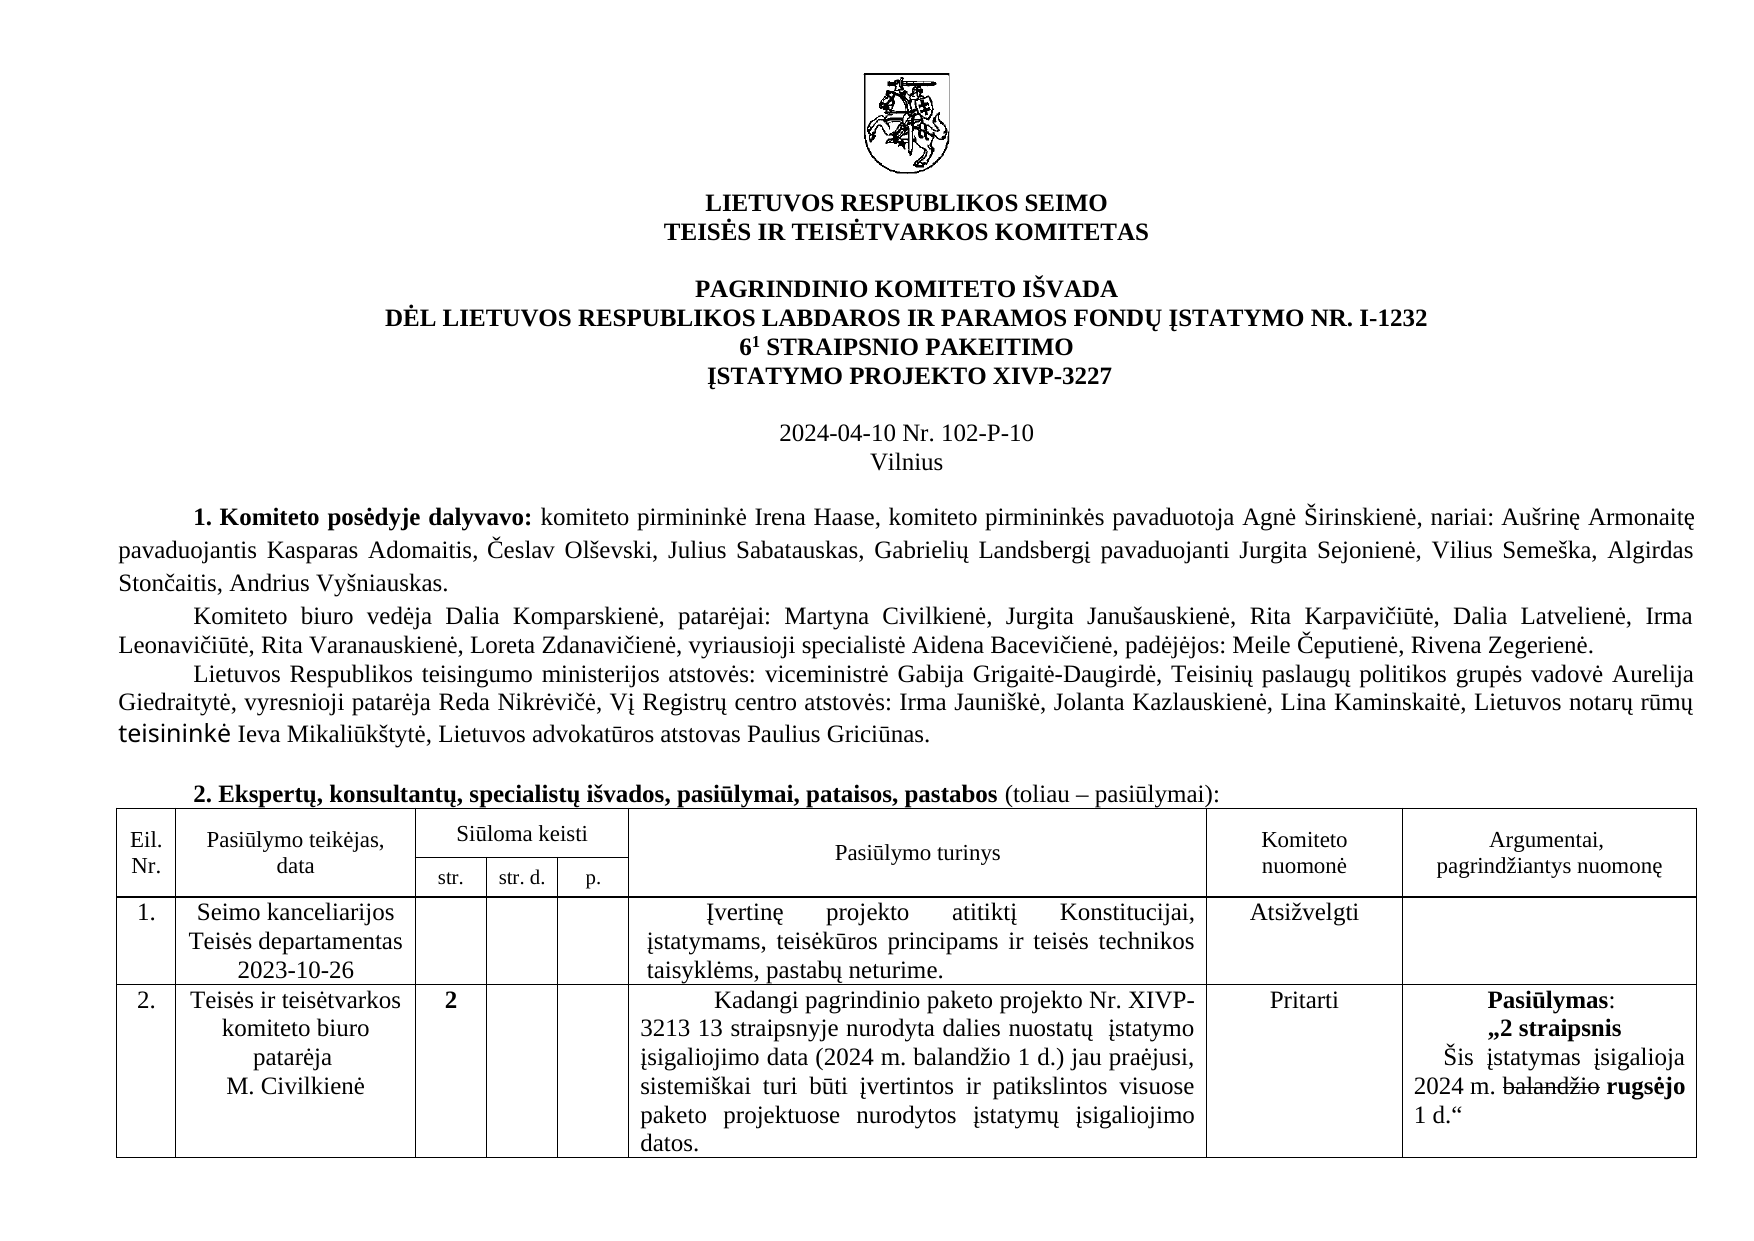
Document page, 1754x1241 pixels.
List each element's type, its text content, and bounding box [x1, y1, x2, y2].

subtitle 61 STRAIPSNIO PAKEITIMO [118, 332, 1695, 361]
text TEISĖS IR TEISĖTVARKOS KOMITETAS [118, 217, 1695, 246]
table_cell 1. [117, 898, 175, 984]
table_header Pasiūlymo turinys [629, 809, 1206, 896]
table_header Eil. Nr. [117, 809, 175, 896]
table_cell str. d. [487, 858, 557, 896]
table_header Pasiūlymo teikėjas, data [176, 809, 415, 896]
subtitle ĮSTATYMO PROJEKTO XIVP-3227 [118, 361, 1695, 389]
table_cell Teisės ir teisėtvarkos komiteto biuro patarėja M. Civilkienė [176, 985, 415, 1157]
table_cell Pritarti [1207, 985, 1402, 1157]
table_cell 2. [117, 985, 175, 1157]
table_cell Kadangi pagrindinio paketo projekto Nr. XIVP-3213 13 straipsnyje nurodyta dalies nuostatų įstatymo įsigaliojimo data (2024 m. balandžio 1 d.) jau praėjusi, sistemiškai turi būti įvertintos ir patikslintos visuose paketo projektuose nurodytos įstatymų įsigaliojimo datos. [629, 985, 1206, 1157]
table_cell [487, 985, 557, 1157]
table_cell str. [416, 858, 486, 896]
table_cell [416, 898, 486, 984]
table_cell 2 [416, 985, 486, 1157]
text LIETUVOS RESPUBLIKOS SEIMO [118, 188, 1695, 217]
subtitle PAGRINDINIO KOMITETO IŠVADA [118, 274, 1695, 303]
text 2024-04-10 Nr. 102-P-10 [118, 418, 1695, 447]
table_cell [487, 898, 557, 984]
table_cell p. [558, 858, 628, 896]
text 2. Ekspertų, konsultantų, specialistų išvados, pasiūlymai, pataisos, pastabos (toliau – pasiūlymai): [118, 779, 1695, 808]
table_cell Įvertinę projekto atitiktį Konstitucijai, įstatymams, teisėkūros principams ir teisės technikos taisyklėms, pastabų neturime. [629, 898, 1206, 984]
table_cell [558, 985, 628, 1157]
text Lietuvos Respublikos teisingumo ministerijos atstovės: viceministrė Gabija Grigaitė-Daugirdė, Teisinių paslaugų politikos grupės vadovė Aurelija Giedraitytė, vyresnioji patarėja Reda Nikrėvičė, Vį Registrų centro atstovės: Irma Jauniškė, Jolanta Kazlauskienė, Lina Kaminskaitė, Lietuvos notarų rūmų teisininkė Ieva Mikaliūkštytė, Lietuvos advokatūros atstovas Paulius Griciūnas. [118, 659, 1695, 750]
text Komiteto biuro vedėja Dalia Komparskienė, patarėjai: Martyna Civilkienė, Jurgita Janušauskienė, Rita Karpavičiūtė, Dalia Latvelienė, Irma Leonavičiūtė, Rita Varanauskienė, Loreta Zdanavičienė, vyriausioji specialistė Aidena Bacevičienė, padėjėjos: Meile Čeputienė, Rivena Zegerienė. [118, 601, 1695, 659]
table_cell [558, 898, 628, 984]
table_cell Seimo kanceliarijos Teisės departamentas 2023-10-26 [176, 898, 415, 984]
table_cell [1403, 898, 1696, 984]
table_header Argumentai, pagrindžiantys nuomonę [1403, 809, 1696, 896]
text Vilnius [118, 447, 1695, 476]
table_header Komiteto nuomonė [1207, 809, 1402, 896]
table_cell Pasiūlymas: „2 straipsnis Šis įstatymas įsigalioja 2024 m. balandžio rugsėjo 1 d.“ [1403, 985, 1696, 1157]
table_header Siūloma keisti [416, 809, 628, 857]
text 1. Komiteto posėdyje dalyvavo: komiteto pirmininkė Irena Haase, komiteto pirmininkės pavaduotoja Agnė Širinskienė, nariai: Aušrinę Armonaitę pavaduojantis Kasparas Adomaitis, Česlav Olševski, Julius Sabatauskas, Gabrielių Landsbergį pavaduojanti Jurgita Sejonienė, Vilius Semeška, Algirdas Stončaitis, Andrius Vyšniauskas. [118, 502, 1695, 597]
subtitle DĖL LIETUVOS RESPUBLIKOS LABDAROS IR PARAMOS FONDŲ ĮSTATYMO NR. I-1232 [118, 303, 1695, 332]
table_cell Atsižvelgti [1207, 898, 1402, 984]
